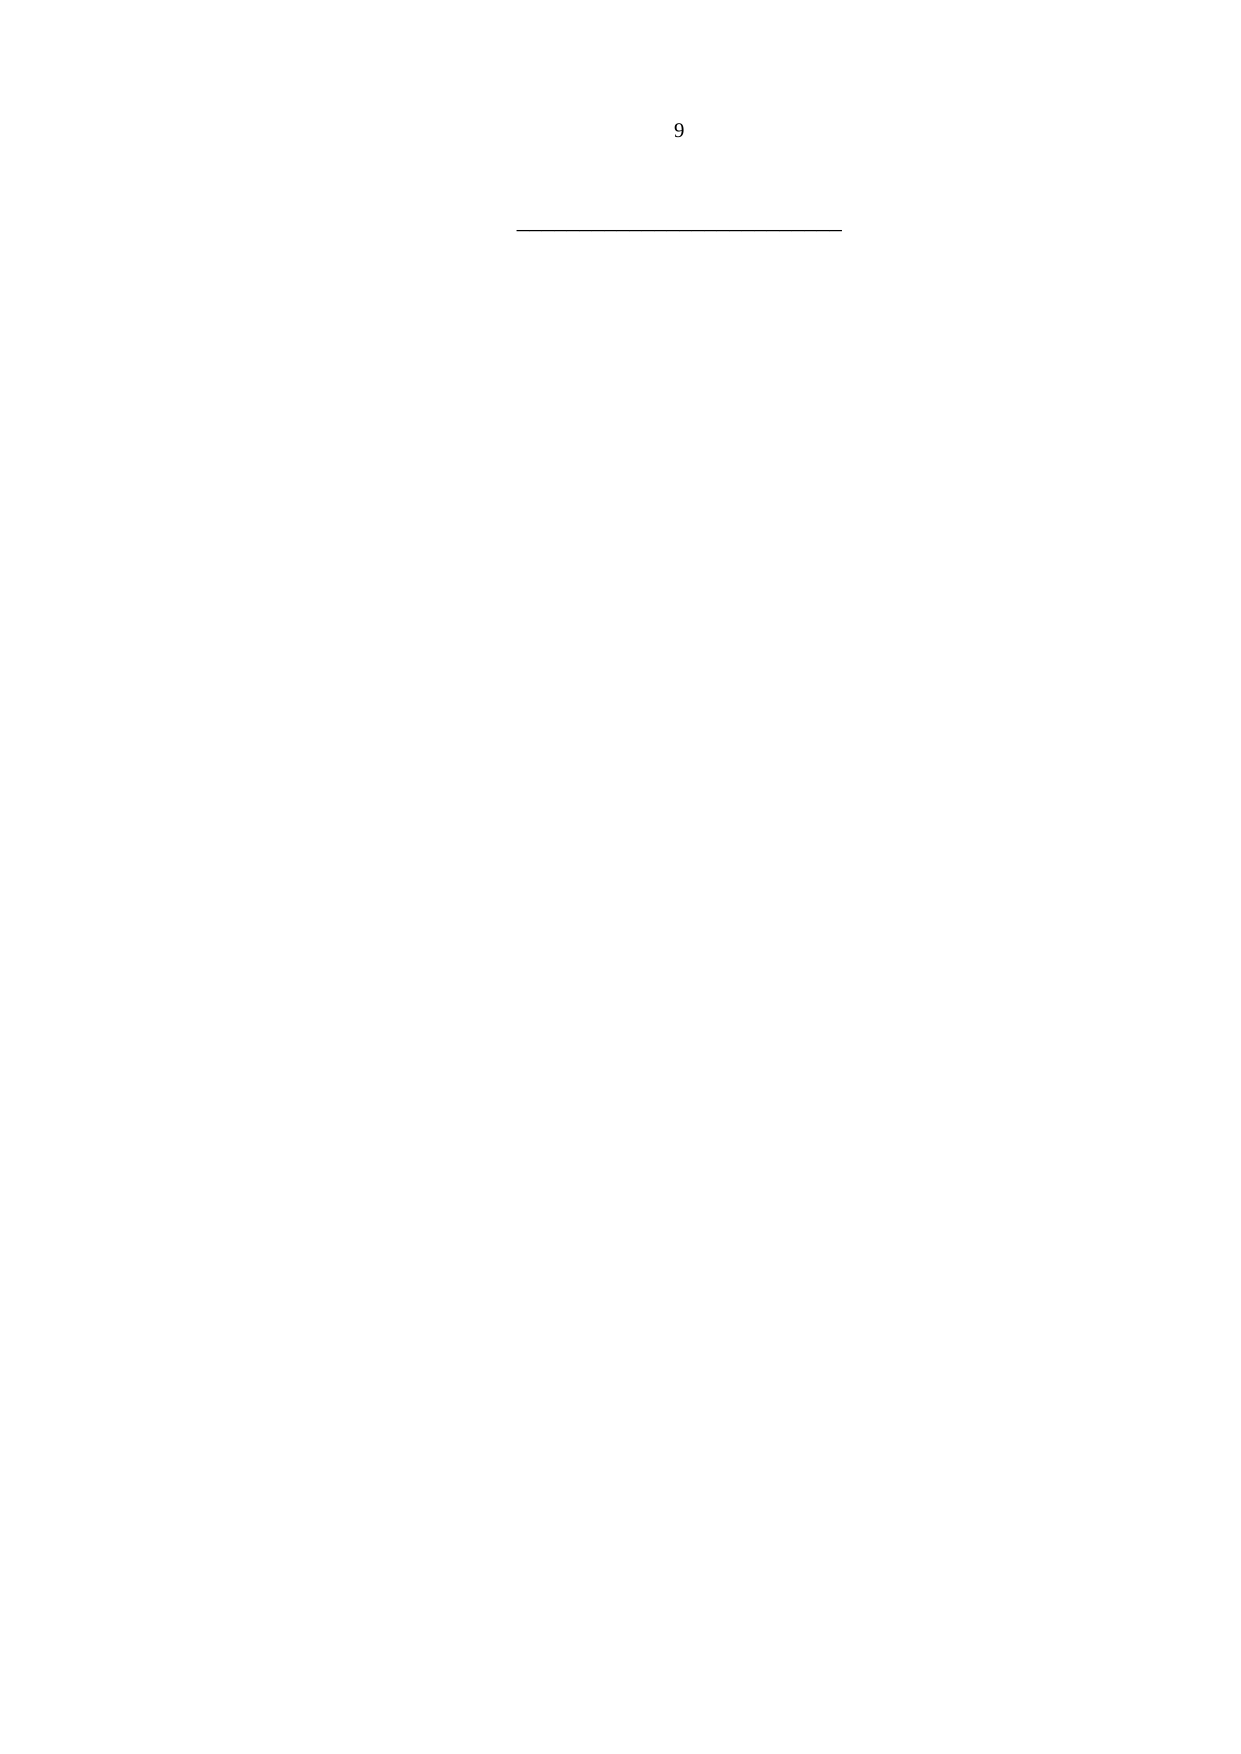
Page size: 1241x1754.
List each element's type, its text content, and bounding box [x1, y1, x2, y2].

text __________________________ [177, 205, 1181, 233]
